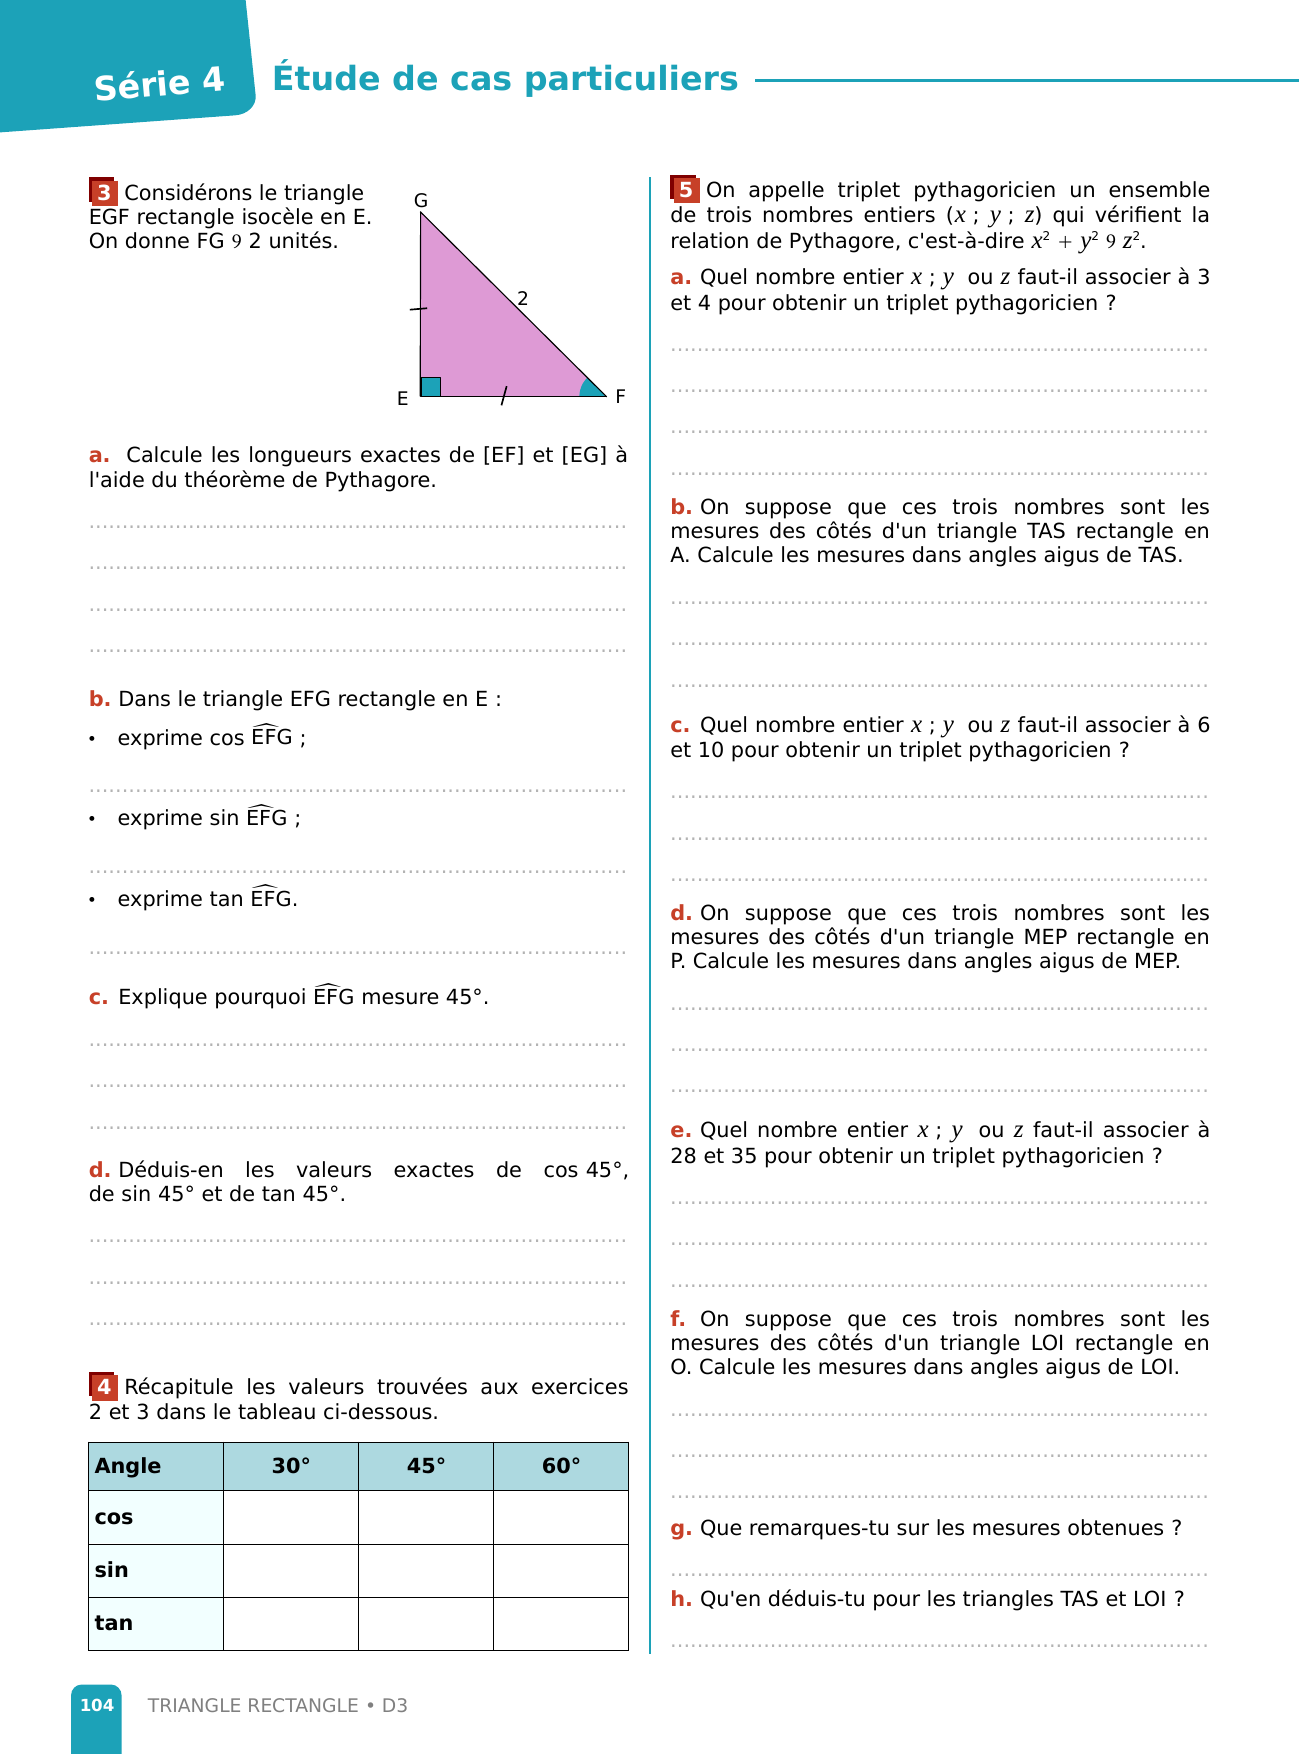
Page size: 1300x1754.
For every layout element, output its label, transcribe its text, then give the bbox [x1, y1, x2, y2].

list Considérons le triangle EGF rectangle isocèle en E. On donne FG  2 unités. [88, 177, 629, 254]
table_cell tan [89, 1598, 223, 1650]
list Explique pourquoi mesure 45°. [88, 983, 629, 1010]
list exprime sin ; [88, 804, 629, 831]
list exprime cos ; [88, 723, 629, 750]
table_header 30° [224, 1443, 358, 1490]
list On suppose que ces trois nombres sont les mesures des côtés d'un triangle LOI rectangle en O. Calcule les mesures dans angles aigus de LOI. [670, 1307, 1211, 1380]
table_cell [494, 1598, 628, 1650]
subtitle On appelle triplet pythagoricien un ensemble de trois nombres entiers (x ; y ; z) qui vérifient la relation de Pythagore, c'est-à-dire x2  y2  z2. [670, 177, 1211, 253]
table_header 60° [494, 1443, 628, 1490]
list On suppose que ces trois nombres sont les mesures des côtés d'un triangle TAS rectangle en A. Calcule les mesures dans angles aigus de TAS. [670, 495, 1211, 568]
table_cell [359, 1598, 493, 1650]
table_cell [359, 1491, 493, 1543]
list Déduis-en les valeurs exactes de cos 45°, de sin 45° et de tan 45°. [88, 1158, 629, 1206]
list On suppose que ces trois nombres sont les mesures des côtés d'un triangle MEP rectangle en P. Calcule les mesures dans angles aigus de MEP. [670, 901, 1211, 974]
table_header 45° [359, 1443, 493, 1490]
table_cell sin [89, 1545, 223, 1597]
table_cell [359, 1545, 493, 1597]
table_cell [494, 1545, 628, 1597]
list Quel nombre entier x ; y ou z faut-il associer à 3 et 4 pour obtenir un triplet pythagoricien ? [670, 259, 1211, 315]
list Quel nombre entier x ; y ou z faut-il associer à 28 et 35 pour obtenir un triplet pythagoricien ? [670, 1113, 1211, 1168]
table_cell [224, 1491, 358, 1543]
list Qu'en déduis-tu pour les triangles TAS et LOI ? [670, 1587, 1211, 1611]
subtitle Récapitule les valeurs trouvées aux exercices 2 et 3 dans le tableau ci-dessous. [88, 1372, 629, 1424]
table_cell [494, 1491, 628, 1543]
list exprime tan . [88, 884, 629, 912]
table_header Angle [89, 1443, 223, 1490]
table_cell cos [89, 1491, 223, 1543]
table_cell [224, 1598, 358, 1650]
list Quel nombre entier x ; y ou z faut-il associer à 6 et 10 pour obtenir un triplet pythagoricien ? [670, 707, 1211, 762]
table_cell [224, 1545, 358, 1597]
list Que remarques-tu sur les mesures obtenues ? [670, 1516, 1211, 1540]
list Calcule les longueurs exactes de [EF] et [EG] à l'aide du théorème de Pythagore. [88, 443, 629, 492]
list Dans le triangle EFG rectangle en E : [88, 687, 629, 711]
